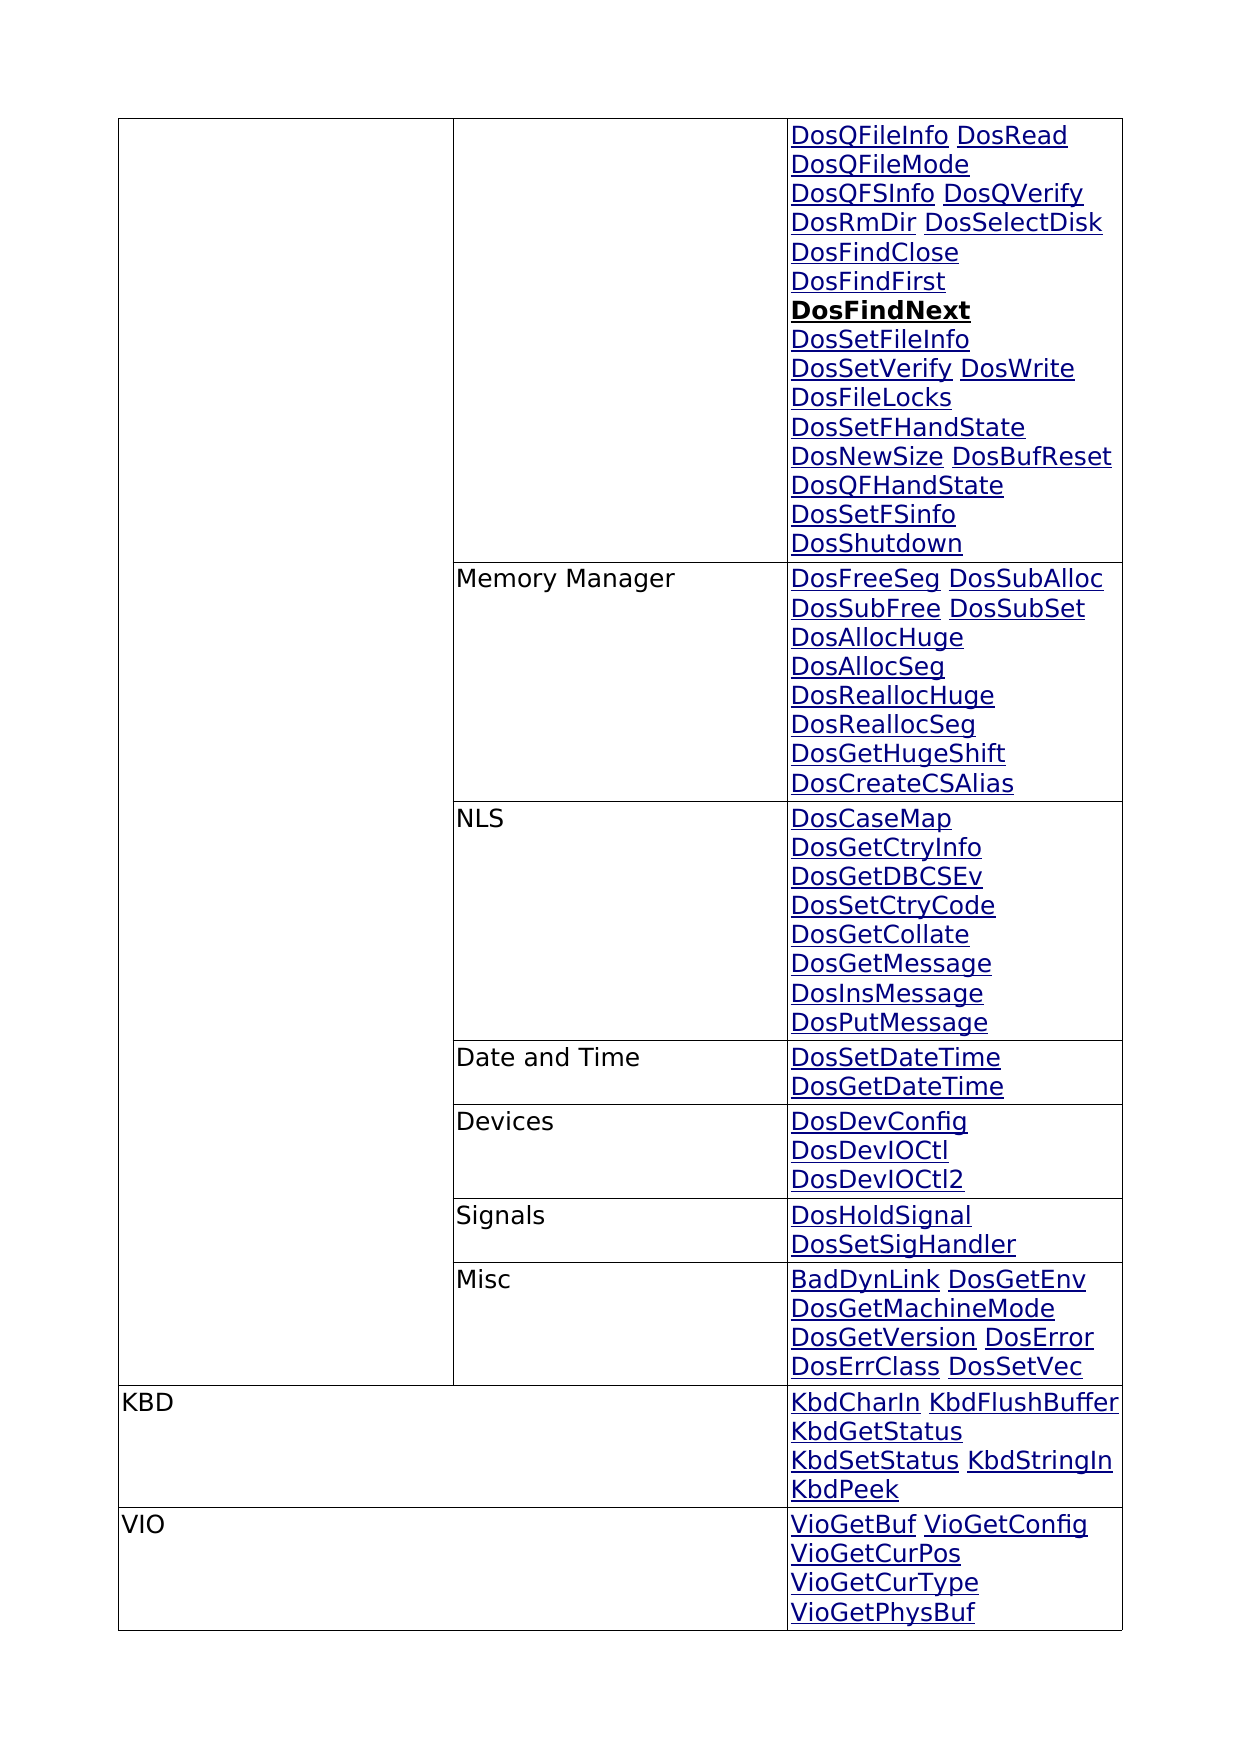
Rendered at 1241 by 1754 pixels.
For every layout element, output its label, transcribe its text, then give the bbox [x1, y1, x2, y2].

table_cell KbdCharIn KbdFlushBuffer KbdGetStatus KbdSetStatus KbdStringIn KbdPeek [788, 1386, 1122, 1507]
table_cell BadDynLink DosGetEnv DosGetMachineMode DosGetVersion DosError DosErrClass DosSetVec [788, 1263, 1122, 1385]
table_cell Misc [454, 1263, 787, 1385]
table_cell [454, 119, 787, 562]
table_cell [119, 119, 453, 1385]
table_cell DosHoldSignal DosSetSigHandler [788, 1199, 1122, 1262]
table_cell KBD [119, 1386, 787, 1507]
table_cell DosCaseMap DosGetCtryInfo DosGetDBCSEv DosSetCtryCode DosGetCollate DosGetMessage DosInsMessage DosPutMessage [788, 802, 1122, 1040]
table_cell VIO [119, 1508, 787, 1630]
table_cell VioGetBuf VioGetConfig VioGetCurPos VioGetCurType VioGetPhysBuf [788, 1508, 1122, 1630]
table_cell DosQFileInfo DosRead DosQFileMode DosQFSInfo DosQVerify DosRmDir DosSelectDisk DosFindClose DosFindFirst DosFindNext DosSetFileInfo DosSetVerify DosWrite DosFileLocks DosSetFHandState DosNewSize DosBufReset DosQFHandState DosSetFSinfo DosShutdown [788, 119, 1122, 562]
table_cell DosFreeSeg DosSubAlloc DosSubFree DosSubSet DosAllocHuge DosAllocSeg DosReallocHuge DosReallocSeg DosGetHugeShift DosCreateCSAlias [788, 563, 1122, 801]
table_cell DosSetDateTime DosGetDateTime [788, 1041, 1122, 1104]
table_cell Devices [454, 1105, 787, 1198]
table_cell Date and Time [454, 1041, 787, 1104]
table_cell DosDevConfig DosDevIOCtl DosDevIOCtl2 [788, 1105, 1122, 1198]
table_cell Signals [454, 1199, 787, 1262]
table_cell NLS [454, 802, 787, 1040]
table_cell Memory Manager [454, 563, 787, 801]
